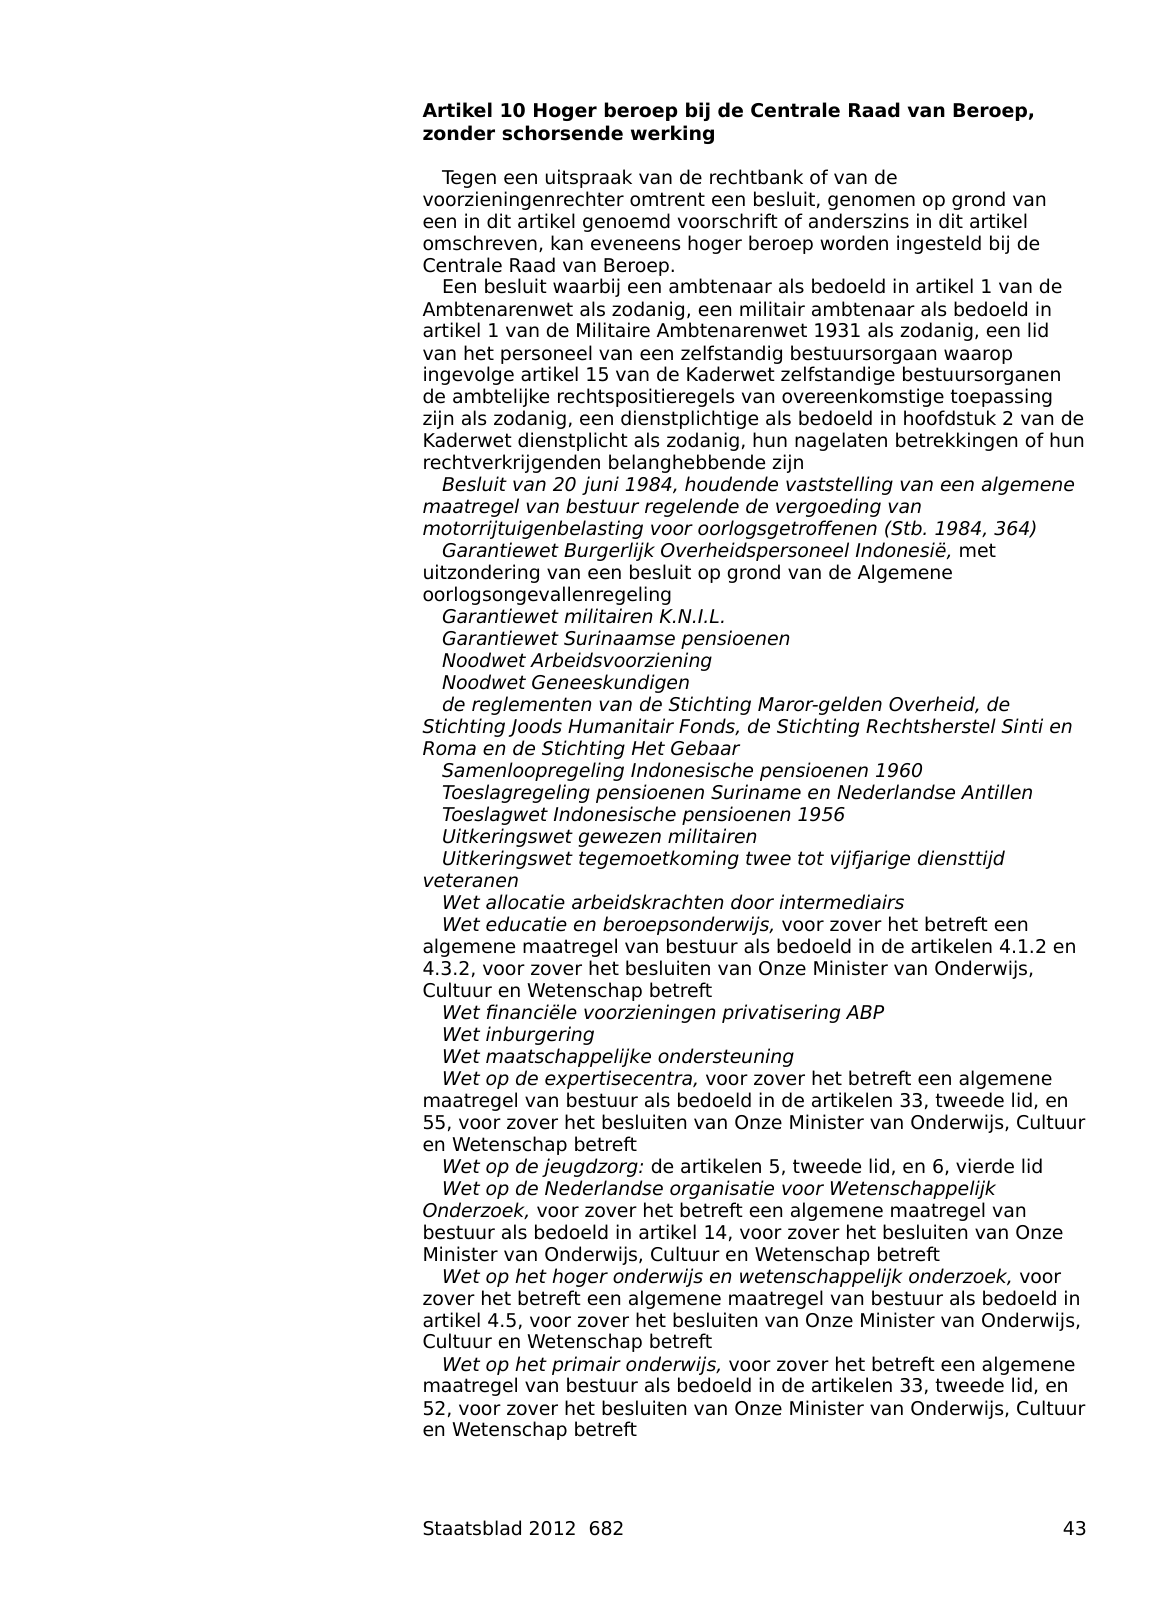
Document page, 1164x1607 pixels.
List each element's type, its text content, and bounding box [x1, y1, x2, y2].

text Wet allocatie arbeidskrachten door intermediairs [422, 892, 1087, 914]
text Toeslagregeling pensioenen Suriname en Nederlandse Antillen [422, 782, 1087, 804]
text Garantiewet Burgerlijk Overheidspersoneel Indonesië, met uitzondering van een besluit op grond van de Algemene oorlogsongevallenregeling [422, 540, 1087, 606]
text Wet op de expertisecentra, voor zover het betreft een algemene maatregel van bestuur als bedoeld in de artikelen 33, tweede lid, en 55, voor zover het besluiten van Onze Minister van Onderwijs, Cultuur en Wetenschap betreft [422, 1068, 1087, 1156]
text Uitkeringswet gewezen militairen [422, 826, 1087, 848]
text Wet op het hoger onderwijs en wetenschappelijk onderzoek, voor zover het betreft een algemene maatregel van bestuur als bedoeld in artikel 4.5, voor zover het besluiten van Onze Minister van Onderwijs, Cultuur en Wetenschap betreft [422, 1266, 1087, 1353]
text Wet maatschappelijke ondersteuning [422, 1046, 1087, 1068]
text Wet op het primair onderwijs, voor zover het betreft een algemene maatregel van bestuur als bedoeld in de artikelen 33, tweede lid, en 52, voor zover het besluiten van Onze Minister van Onderwijs, Cultuur en Wetenschap betreft [422, 1353, 1087, 1441]
text Garantiewet Surinaamse pensioenen [422, 628, 1087, 650]
text Wet inburgering [422, 1024, 1087, 1046]
text Tegen een uitspraak van de rechtbank of van de voorzieningenrechter omtrent een besluit, genomen op grond van een in dit artikel genoemd voorschrift of anderszins in dit artikel omschreven, kan eveneens hoger beroep worden ingesteld bij de Centrale Raad van Beroep. [422, 167, 1087, 276]
text Samenloopregeling Indonesische pensioenen 1960 [422, 760, 1087, 782]
text Uitkeringswet tegemoetkoming twee tot vijfjarige diensttijd veteranen [422, 848, 1087, 892]
subtitle Artikel 10 Hoger beroep bij de Centrale Raad van Beroep, zonder schorsende werking [422, 100, 1087, 144]
text Een besluit waarbij een ambtenaar als bedoeld in artikel 1 van de Ambtenarenwet als zodanig, een militair ambtenaar als bedoeld in artikel 1 van de Militaire Ambtenarenwet 1931 als zodanig, een lid van het personeel van een zelfstandig bestuursorgaan waarop ingevolge artikel 15 van de Kaderwet zelfstandige bestuursorganen de ambtelijke rechtspositieregels van overeenkomstige toepassing zijn als zodanig, een dienstplichtige als bedoeld in hoofdstuk 2 van de Kaderwet dienstplicht als zodanig, hun nagelaten betrekkingen of hun rechtverkrijgenden belanghebbende zijn [422, 276, 1087, 474]
text Wet op de jeugdzorg: de artikelen 5, tweede lid, en 6, vierde lid [422, 1156, 1087, 1178]
text Garantiewet militairen K.N.I.L. [422, 606, 1087, 628]
text Wet financiële voorzieningen privatisering ABP [422, 1002, 1087, 1024]
text Wet educatie en beroepsonderwijs, voor zover het betreft een algemene maatregel van bestuur als bedoeld in de artikelen 4.1.2 en 4.3.2, voor zover het besluiten van Onze Minister van Onderwijs, Cultuur en Wetenschap betreft [422, 914, 1087, 1002]
text Besluit van 20 juni 1984, houdende vaststelling van een algemene maatregel van bestuur regelende de vergoeding van motorrijtuigenbelasting voor oorlogsgetroffenen (Stb. 1984, 364) [422, 474, 1087, 540]
text Noodwet Arbeidsvoorziening [422, 650, 1087, 672]
text de reglementen van de Stichting Maror-gelden Overheid, de Stichting Joods Humanitair Fonds, de Stichting Rechtsherstel Sinti en Roma en de Stichting Het Gebaar [422, 694, 1087, 760]
text Noodwet Geneeskundigen [422, 672, 1087, 694]
text Wet op de Nederlandse organisatie voor Wetenschappelijk Onderzoek, voor zover het betreft een algemene maatregel van bestuur als bedoeld in artikel 14, voor zover het besluiten van Onze Minister van Onderwijs, Cultuur en Wetenschap betreft [422, 1178, 1087, 1266]
text Toeslagwet Indonesische pensioenen 1956 [422, 804, 1087, 826]
